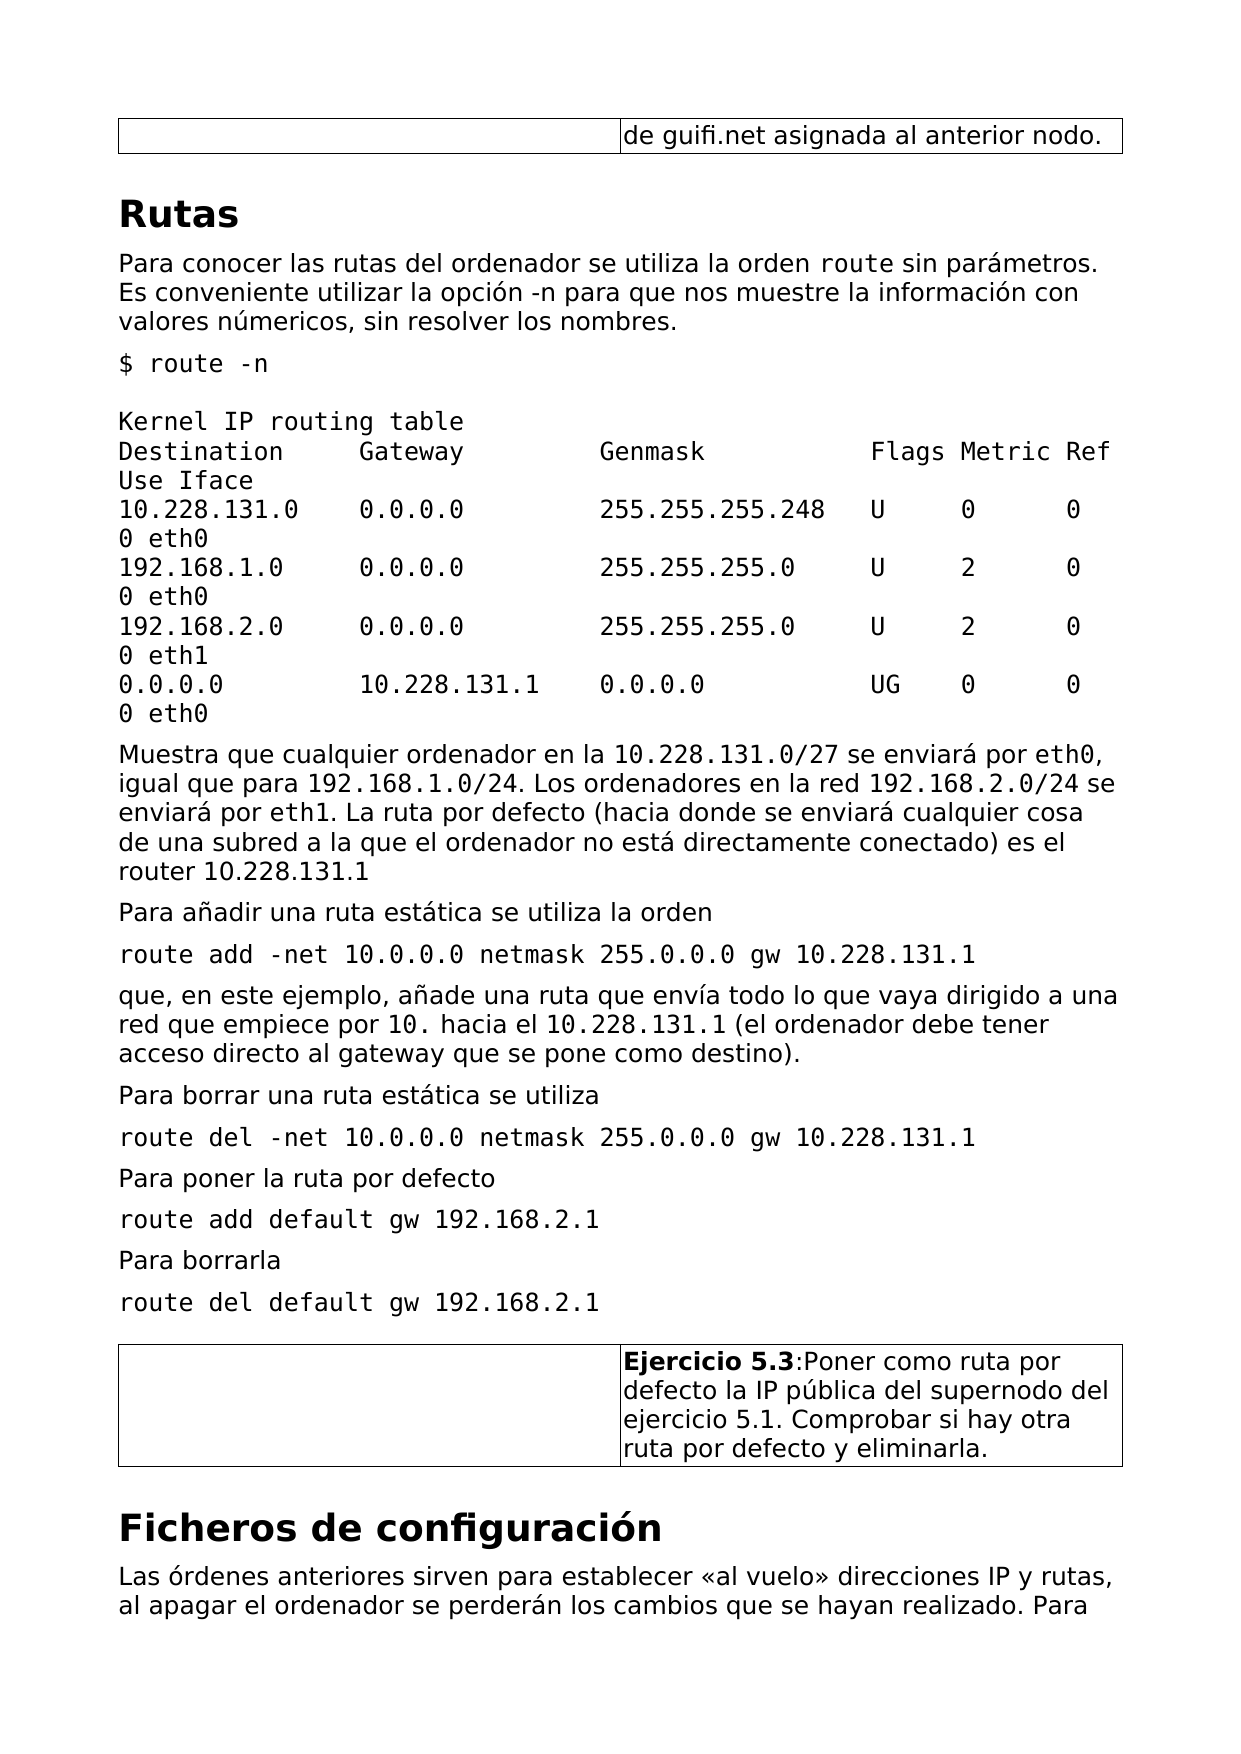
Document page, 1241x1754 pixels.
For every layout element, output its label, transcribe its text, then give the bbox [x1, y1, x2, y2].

text Para poner la ruta por defecto [118, 1164, 1122, 1193]
table_header [119, 1345, 620, 1466]
subtitle Rutas [118, 193, 1122, 237]
table_header [119, 119, 620, 153]
text Para borrar una ruta estática se utiliza [118, 1081, 1122, 1110]
subtitle Ficheros de configuración [118, 1506, 1122, 1550]
text Las órdenes anteriores sirven para establecer «al vuelo» direcciones IP y rutas, al apagar el ordenador se perderán los cambios que se hayan realizado. Para [118, 1562, 1122, 1621]
table_header de guifi.net asignada al anterior nodo. [621, 119, 1122, 153]
text Para borrarla [118, 1246, 1122, 1276]
text Para añadir una ruta estática se utiliza la orden [118, 898, 1122, 928]
text route add default gw 192.168.2.1 [118, 1205, 1122, 1234]
text route add -net 10.0.0.0 netmask 255.0.0.0 gw 10.228.131.1 [118, 940, 1122, 969]
text Para conocer las rutas del ordenador se utiliza la orden route sin parámetros. Es conveniente utilizar la opción -n para que nos muestre la información con valores númericos, sin resolver los nombres. [118, 249, 1122, 337]
table_header Ejercicio 5.3:Poner como ruta por defecto la IP pública del supernodo del ejercicio 5.1. Comprobar si hay otra ruta por defecto y eliminarla. [621, 1345, 1122, 1466]
text route del default gw 192.168.2.1 [118, 1288, 1122, 1317]
text que, en este ejemplo, añade una ruta que envía todo lo que vaya dirigido a una red que empiece por 10. hacia el 10.228.131.1 (el ordenador debe tener acceso directo al gateway que se pone como destino). [118, 981, 1122, 1069]
text $ route -n Kernel IP routing table Destination Gateway Genmask Flags Metric Ref Use Iface 10.228.131.0 0.0.0.0 255.255.255.248 U 0 0 0 eth0 192.168.1.0 0.0.0.0 255.255.255.0 U 2 0 0 eth0 192.168.2.0 0.0.0.0 255.255.255.0 U 2 0 0 eth1 0.0.0.0 10.228.131.1 0.0.0.0 UG 0 0 0 eth0 [118, 349, 1122, 728]
text Muestra que cualquier ordenador en la 10.228.131.0/27 se enviará por eth0, igual que para 192.168.1.0/24. Los ordenadores en la red 192.168.2.0/24 se enviará por eth1. La ruta por defecto (hacia donde se enviará cualquier cosa de una subred a la que el ordenador no está directamente conectado) es el router 10.228.131.1 [118, 740, 1122, 886]
text route del -net 10.0.0.0 netmask 255.0.0.0 gw 10.228.131.1 [118, 1123, 1122, 1152]
